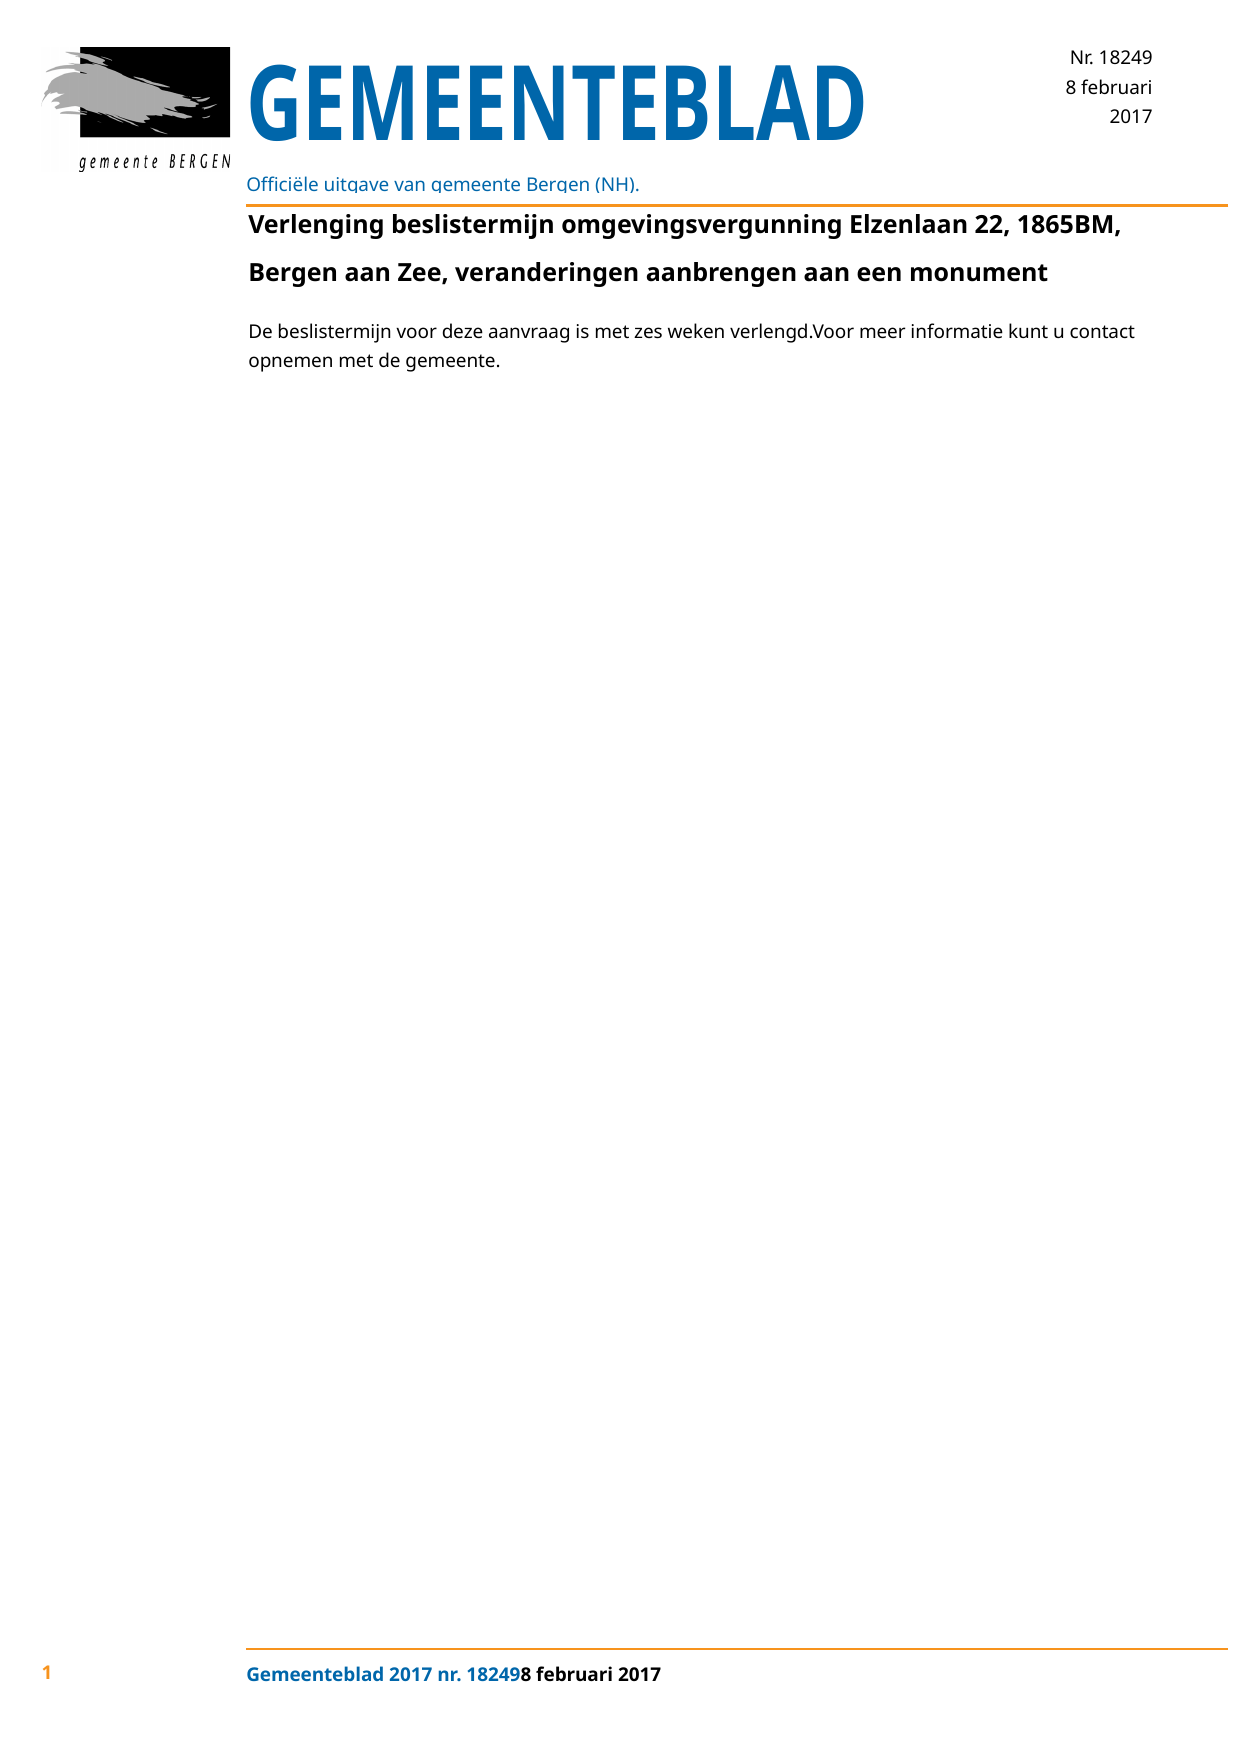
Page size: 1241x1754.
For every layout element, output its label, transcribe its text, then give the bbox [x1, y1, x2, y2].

text De beslistermijn voor deze aanvraag is met zes weken verlengd.Voor meer informatie kunt u contact opnemen met de gemeente. [248, 318, 1152, 373]
text Verlenging beslistermijn omgevingsvergunning Elzenlaan 22, 1865BM, Bergen aan Zee, veranderingen aanbrengen aan een monument [248, 207, 1152, 288]
picture [41, 47, 231, 172]
